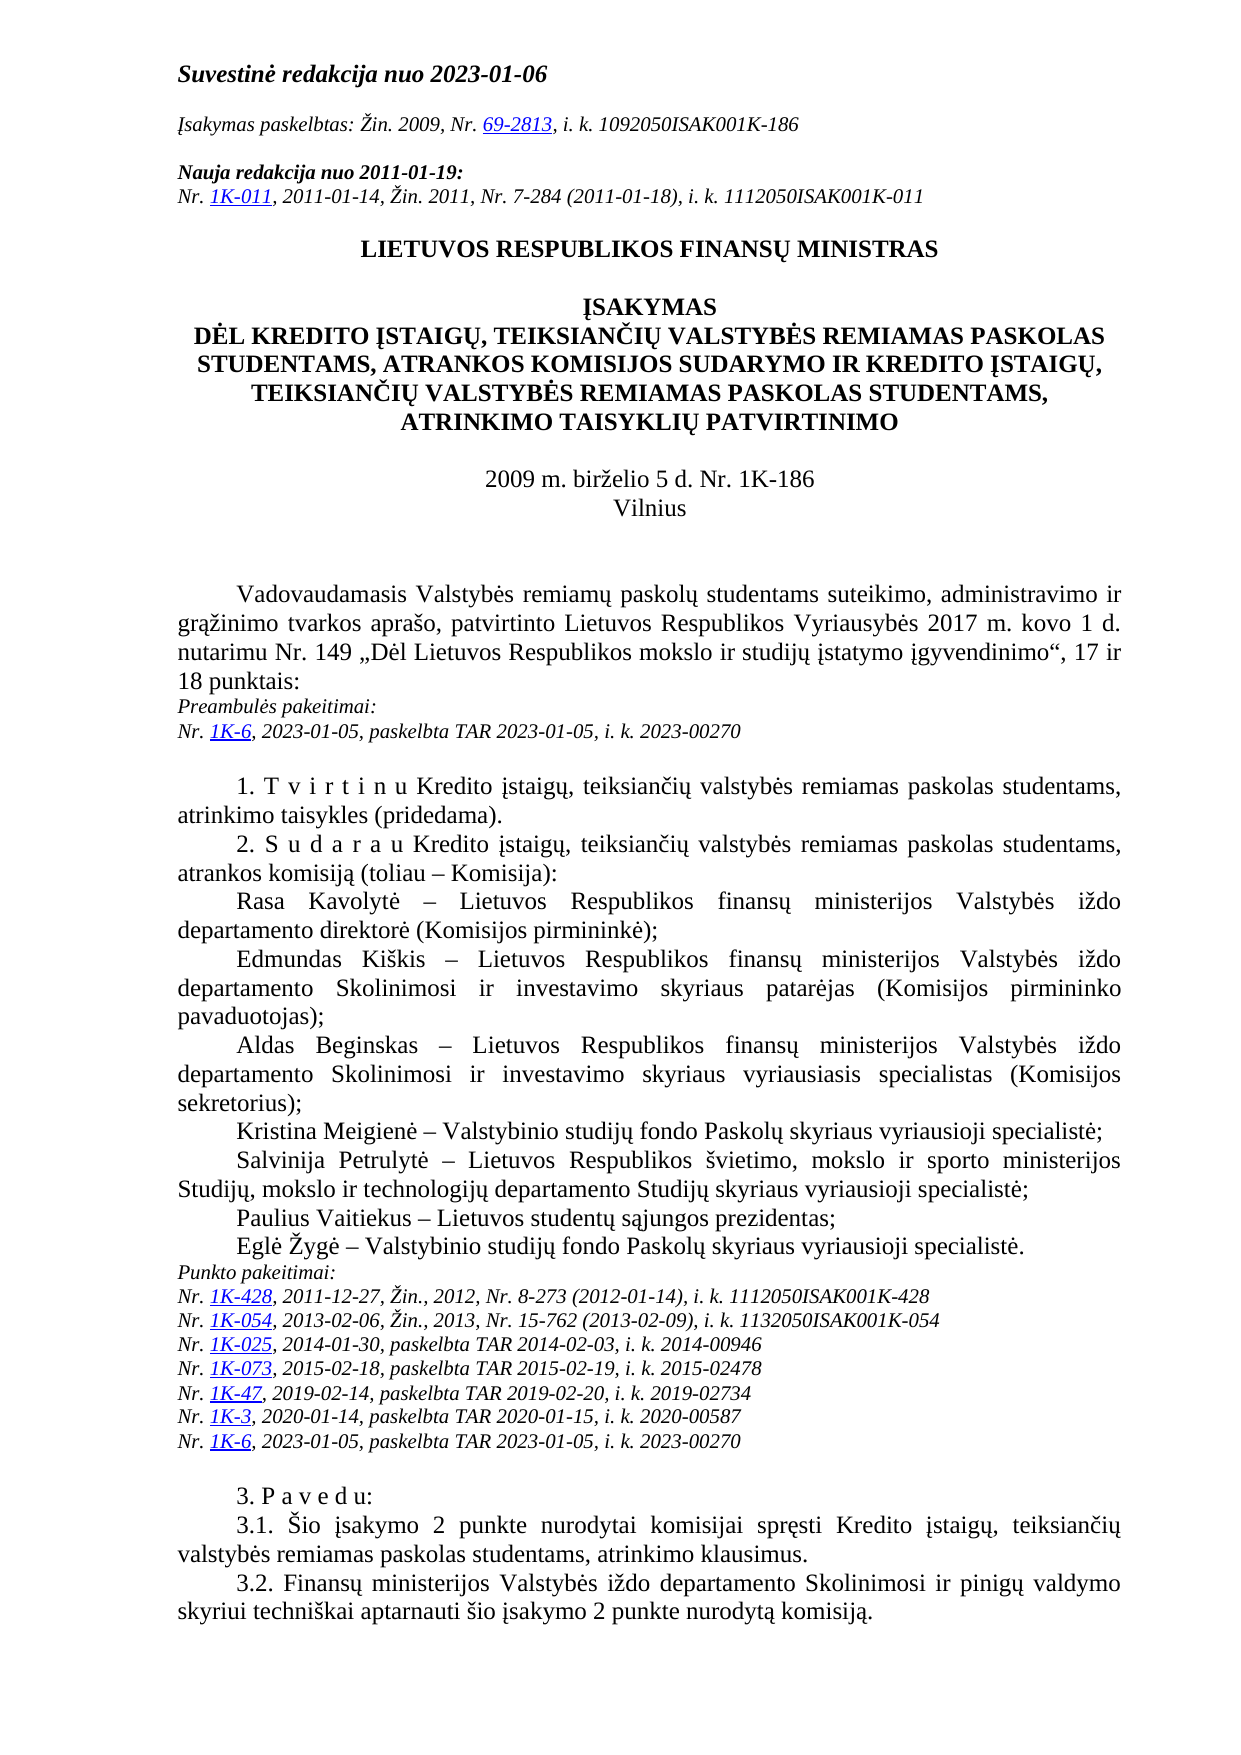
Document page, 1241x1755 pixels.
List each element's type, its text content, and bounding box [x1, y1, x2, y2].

text Nr. 1K-011, 2011-01-14, Žin. 2011, Nr. 7-284 (2011-01-18), i. k. 1112050ISAK001K-011 [177, 184, 1122, 208]
text Punkto pakeitimai: [177, 1260, 1122, 1284]
text 2. S u d a r a u Kredito įstaigų, teiksiančių valstybės remiamas paskolas studentams, atrankos komisiją (toliau ‒ Komisija): [177, 829, 1122, 886]
text Nr. 1K-6, 2023-01-05, paskelbta TAR 2023-01-05, i. k. 2023-00270 [177, 1428, 1122, 1453]
text Aldas Beginskas ‒ Lietuvos Respublikos finansų ministerijos Valstybės iždo departamento Skolinimosi ir investavimo skyriaus vyriausiasis specialistas (Komisijos sekretorius); [177, 1030, 1122, 1116]
text Nr. 1K-073, 2015-02-18, paskelbta TAR 2015-02-19, i. k. 2015-02478 [177, 1356, 1122, 1380]
text Įsakymas paskelbtas: Žin. 2009, Nr. 69-2813, i. k. 1092050ISAK001K-186 [177, 112, 1122, 136]
text Suvestinė redakcija nuo 2023-01-06 [177, 59, 1122, 88]
text Kristina Meigienė – Valstybinio studijų fondo Paskolų skyriaus vyriausioji specialistė; [177, 1116, 1122, 1145]
text Nr. 1K-6, 2023-01-05, paskelbta TAR 2023-01-05, i. k. 2023-00270 [177, 718, 1122, 743]
text Vilnius [177, 493, 1122, 522]
text 3. P a v e d u: [177, 1481, 1122, 1510]
text Nauja redakcija nuo 2011-01-19: [177, 160, 1122, 184]
text Nr. 1K-428, 2011-12-27, Žin., 2012, Nr. 8-273 (2012-01-14), i. k. 1112050ISAK001K-428 [177, 1284, 1122, 1308]
text 2009 m. birželio 5 d. Nr. 1K-186 [177, 464, 1122, 493]
text 3.2. Finansų ministerijos Valstybės iždo departamento Skolinimosi ir pinigų valdymo skyriui techniškai aptarnauti šio įsakymo 2 punkte nurodytą komisiją. [177, 1568, 1122, 1625]
text Edmundas Kiškis ‒ Lietuvos Respublikos finansų ministerijos Valstybės iždo departamento Skolinimosi ir investavimo skyriaus patarėjas (Komisijos pirmininko pavaduotojas); [177, 944, 1122, 1030]
text Nr. 1K-3, 2020-01-14, paskelbta TAR 2020-01-15, i. k. 2020-00587 [177, 1404, 1122, 1428]
text Eglė Žygė – Valstybinio studijų fondo Paskolų skyriaus vyriausioji specialistė. [177, 1231, 1122, 1260]
text Nr. 1K-025, 2014-01-30, paskelbta TAR 2014-02-03, i. k. 2014-00946 [177, 1332, 1122, 1356]
text Nr. 1K-47, 2019-02-14, paskelbta TAR 2019-02-20, i. k. 2019-02734 [177, 1380, 1122, 1404]
text LIETUVOS RESPUBLIKOS FINANSŲ MINISTRAS [177, 234, 1122, 263]
text ĮSAKYMAS [177, 292, 1122, 321]
text 1. T v i r t i n u Kredito įstaigų, teiksiančių valstybės remiamas paskolas studentams, atrinkimo taisykles (pridedama). [177, 771, 1122, 829]
text Paulius Vaitiekus – Lietuvos studentų sąjungos prezidentas; [177, 1203, 1122, 1231]
text DĖL KREDITO ĮSTAIGŲ, TEIKSIANČIŲ VALSTYBĖS REMIAMAS PASKOLAS STUDENTAMS, ATRANKOS KOMISIJOS SUDARYMO IR KREDITO ĮSTAIGŲ, TEIKSIANČIŲ VALSTYBĖS REMIAMAS PASKOLAS STUDENTAMS, ATRINKIMO TAISYKLIŲ PATVIRTINIMO [177, 321, 1122, 436]
text Vadovaudamasis Valstybės remiamų paskolų studentams suteikimo, administravimo ir grąžinimo tvarkos aprašo, patvirtinto Lietuvos Respublikos Vyriausybės 2017 m. kovo 1 d. nutarimu Nr. 149 „Dėl Lietuvos Respublikos mokslo ir studijų įstatymo įgyvendinimo“, 17 ir 18 punktais: [177, 579, 1122, 694]
text Salvinija Petrulytė – Lietuvos Respublikos švietimo, mokslo ir sporto ministerijos Studijų, mokslo ir technologijų departamento Studijų skyriaus vyriausioji specialistė; [177, 1145, 1122, 1203]
text Rasa Kavolytė ‒ Lietuvos Respublikos finansų ministerijos Valstybės iždo departamento direktorė (Komisijos pirmininkė); [177, 886, 1122, 944]
text Nr. 1K-054, 2013-02-06, Žin., 2013, Nr. 15-762 (2013-02-09), i. k. 1132050ISAK001K-054 [177, 1308, 1122, 1332]
text 3.1. Šio įsakymo 2 punkte nurodytai komisijai spręsti Kredito įstaigų, teiksiančių valstybės remiamas paskolas studentams, atrinkimo klausimus. [177, 1510, 1122, 1568]
text Preambulės pakeitimai: [177, 694, 1122, 718]
